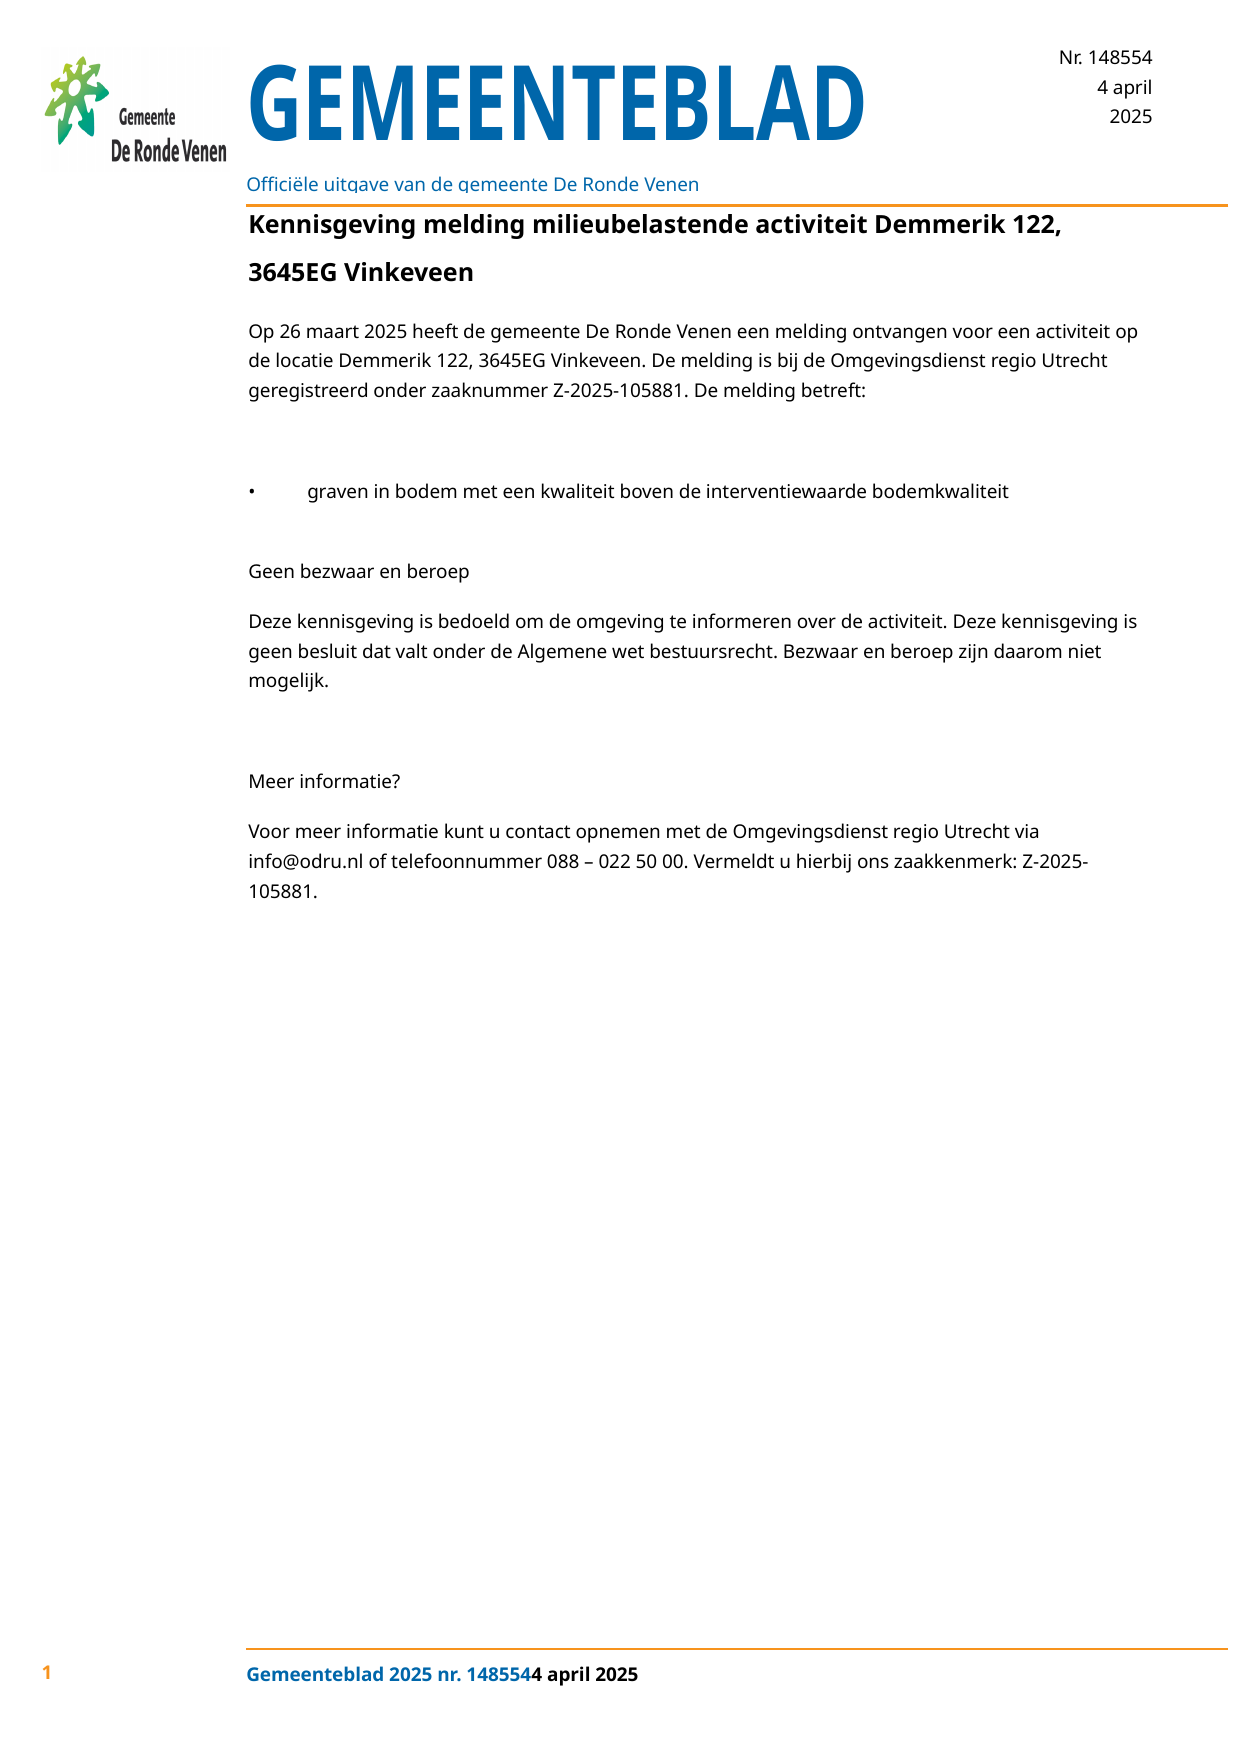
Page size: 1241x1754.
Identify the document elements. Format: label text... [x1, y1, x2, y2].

text Geen bezwaar en beroep [248, 558, 1152, 584]
text Kennisgeving melding milieubelastende activiteit Demmerik 122, 3645EG Vinkeveen [248, 207, 1152, 288]
text Op 26 maart 2025 heeft de gemeente De Ronde Venen een melding ontvangen voor een activiteit op de locatie Demmerik 122, 3645EG Vinkeveen. De melding is bij de Omgevingsdienst regio Utrecht geregistreerd onder zaaknummer Z-2025-105881. De melding betreft: [248, 318, 1152, 403]
list graven in bodem met een kwaliteit boven de interventiewaarde bodemkwaliteit [248, 478, 1152, 504]
picture [41, 47, 231, 172]
text Meer informatie? [248, 768, 1152, 794]
text Voor meer informatie kunt u contact opnemen met de Omgevingsdienst regio Utrecht via info@odru.nl of telefoonnummer 088 – 022 50 00. Vermeldt u hierbij ons zaakkenmerk: Z-2025-105881. [248, 819, 1152, 904]
text Deze kennisgeving is bedoeld om de omgeving te informeren over de activiteit. Deze kennisgeving is geen besluit dat valt onder de Algemene wet bestuursrecht. Bezwaar en beroep zijn daarom niet mogelijk. [248, 608, 1152, 693]
